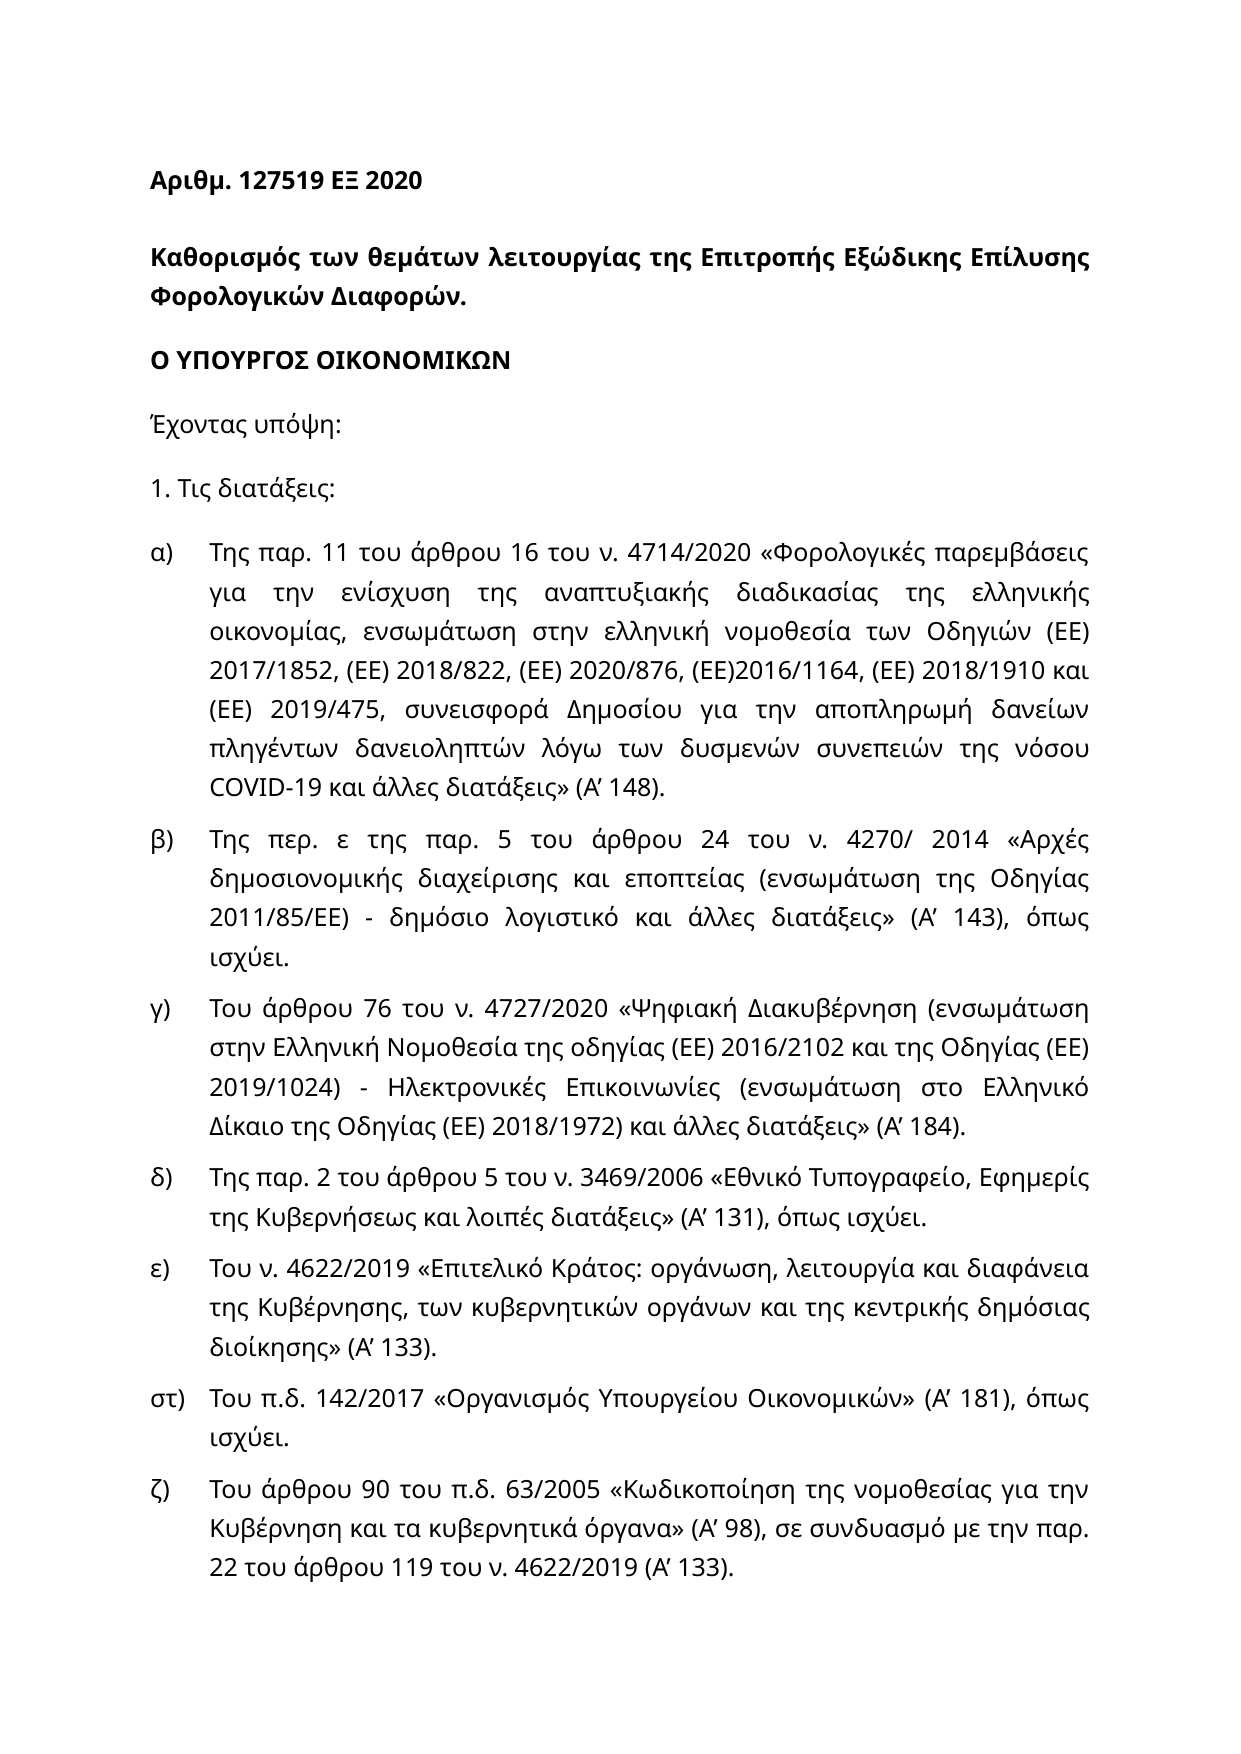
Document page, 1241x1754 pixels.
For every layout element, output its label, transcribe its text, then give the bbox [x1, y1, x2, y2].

list β) Της περ. ε της παρ. 5 του άρθρου 24 του ν. 4270/ 2014 «Αρχές δημοσιονομικής διαχείρισης και εποπτείας (ενσωμάτωση της Οδηγίας 2011/85/ΕΕ) - δημόσιο λογιστικό και άλλες διατάξεις» (Α’ 143), όπως ισχύει. [150, 822, 1090, 973]
text 1. Τις διατάξεις: [150, 471, 1090, 505]
text Καθορισμός των θεμάτων λειτουργίας της Επιτροπής Εξώδικης Επίλυσης Φορολογικών Διαφορών. [150, 239, 1090, 312]
text Ο ΥΠΟΥΡΓΟΣ ΟΙΚΟΝΟΜΙΚΩΝ [150, 342, 1090, 377]
list δ) Της παρ. 2 του άρθρου 5 του ν. 3469/2006 «Εθνικό Τυπογραφείο, Εφημερίς της Κυβερνήσεως και λοιπές διατάξεις» (Α’ 131), όπως ισχύει. [150, 1160, 1090, 1233]
list ε) Του ν. 4622/2019 «Επιτελικό Κράτος: οργάνωση, λειτουργία και διαφάνεια της Κυβέρνησης, των κυβερνητικών οργάνων και της κεντρικής δημόσιας διοίκησης» (Α’ 133). [150, 1251, 1090, 1363]
list ζ) Του άρθρου 90 του π.δ. 63/2005 «Κωδικοποίηση της νομοθεσίας για την Κυβέρνηση και τα κυβερνητικά όργανα» (Α’ 98), σε συνδυασμό με την παρ. 22 του άρθρου 119 του ν. 4622/2019 (Α’ 133). [150, 1472, 1090, 1584]
title Αριθμ. 127519 ΕΞ 2020 [150, 162, 1090, 197]
list γ) Του άρθρου 76 του ν. 4727/2020 «Ψηφιακή Διακυβέρνηση (ενσωμάτωση στην Ελληνική Νομοθεσία της οδηγίας (ΕΕ) 2016/2102 και της Οδηγίας (ΕΕ) 2019/1024) - Ηλεκτρονικές Επικοινωνίες (ενσωμάτωση στο Ελληνικό Δίκαιο της Οδηγίας (ΕΕ) 2018/1972) και άλλες διατάξεις» (Α’ 184). [150, 991, 1090, 1142]
list στ) Του π.δ. 142/2017 «Οργανισμός Υπουργείου Οικονομικών» (Α’ 181), όπως ισχύει. [150, 1381, 1090, 1454]
text Έχοντας υπόψη: [150, 407, 1090, 441]
list α) Της παρ. 11 του άρθρου 16 του ν. 4714/2020 «Φορολογικές παρεμβάσεις για την ενίσχυση της αναπτυξιακής διαδικασίας της ελληνικής οικονομίας, ενσωμάτωση στην ελληνική νομοθεσία των Οδηγιών (ΕΕ) 2017/1852, (ΕΕ) 2018/822, (ΕΕ) 2020/876, (ΕΕ)2016/1164, (ΕΕ) 2018/1910 και (ΕΕ) 2019/475, συνεισφορά Δημοσίου για την αποπληρωμή δανείων πληγέντων δανειοληπτών λόγω των δυσμενών συνεπειών της νόσου COVID-19 και άλλες διατάξεις» (Α’ 148). [150, 535, 1090, 804]
